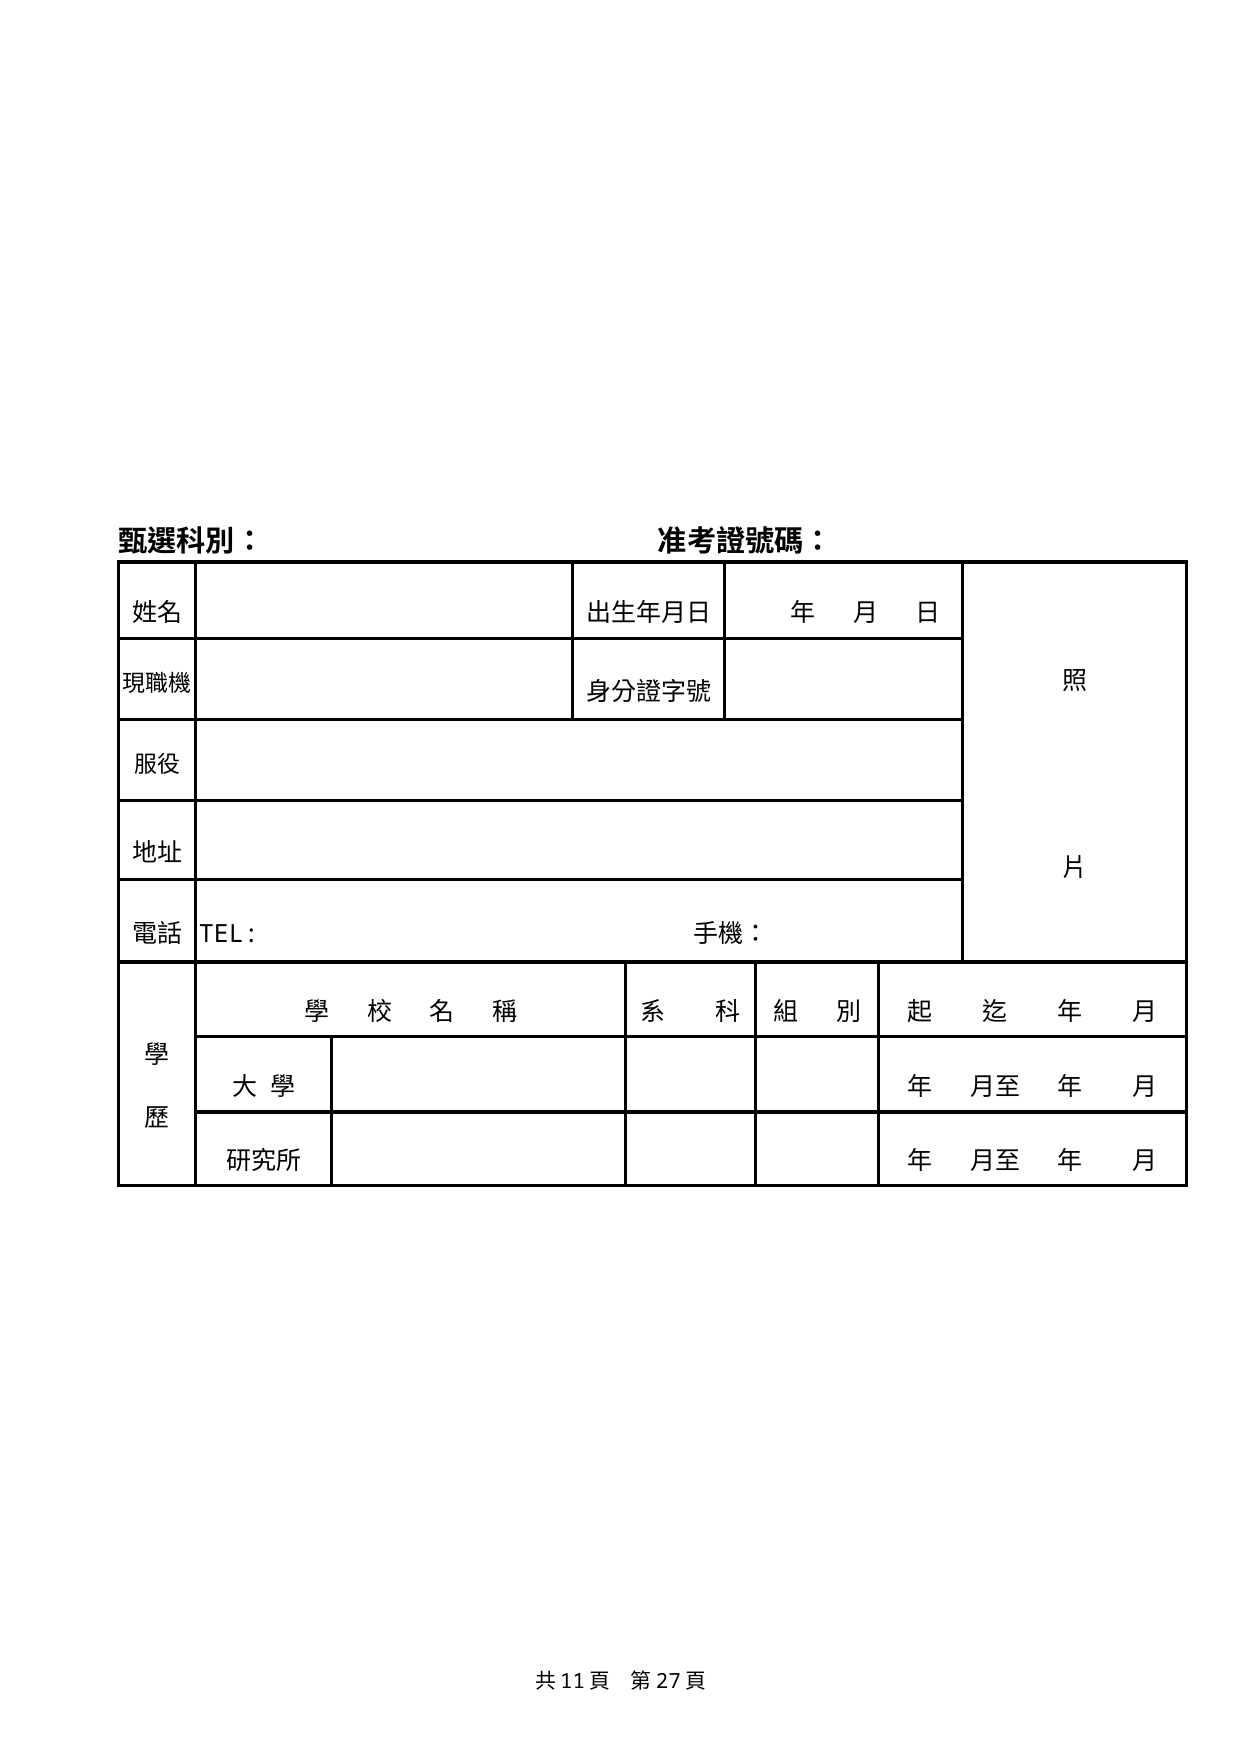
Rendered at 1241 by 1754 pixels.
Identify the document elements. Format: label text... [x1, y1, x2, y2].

table_header [197, 564, 571, 637]
table_cell [627, 1038, 754, 1110]
text 甄選科別： 准考證號碼： [118, 518, 1122, 560]
table_cell [333, 1038, 624, 1110]
table_cell [757, 1038, 877, 1110]
table_cell 身分證字號 [574, 640, 723, 718]
table_header 年 月 日 [726, 564, 961, 637]
table_cell 電話 [120, 881, 194, 960]
table_cell [197, 802, 961, 878]
table_cell [627, 1114, 754, 1184]
table_cell 大 學 [197, 1038, 330, 1110]
table_cell 年 月至 年 月 [880, 1114, 1185, 1184]
table_header 出生年月日 [574, 564, 723, 637]
table_cell 學 歷 [120, 964, 194, 1184]
table_cell 組 別 [757, 964, 877, 1035]
table_cell 系 科 [627, 964, 754, 1035]
table_cell 研究所 [197, 1114, 330, 1184]
table_cell 學 校 名 稱 [197, 964, 624, 1035]
table_cell [757, 1114, 877, 1184]
table_header 照 片 [964, 564, 1185, 960]
table_cell □免役 □役畢 □服役中 [197, 721, 961, 799]
table_cell 地址 [120, 802, 194, 878]
table_cell [197, 640, 571, 718]
table_cell TEL: 手機： [197, 881, 961, 960]
table_cell [726, 640, 961, 718]
table_cell [333, 1114, 624, 1184]
table_cell 服役 情形 [120, 721, 194, 799]
table_cell 年 月至 年 月 [880, 1038, 1185, 1110]
table_header 姓名 [120, 564, 194, 637]
table_cell 現職機關學校 [120, 640, 194, 718]
table_cell 起 迄 年 月 [880, 964, 1185, 1035]
